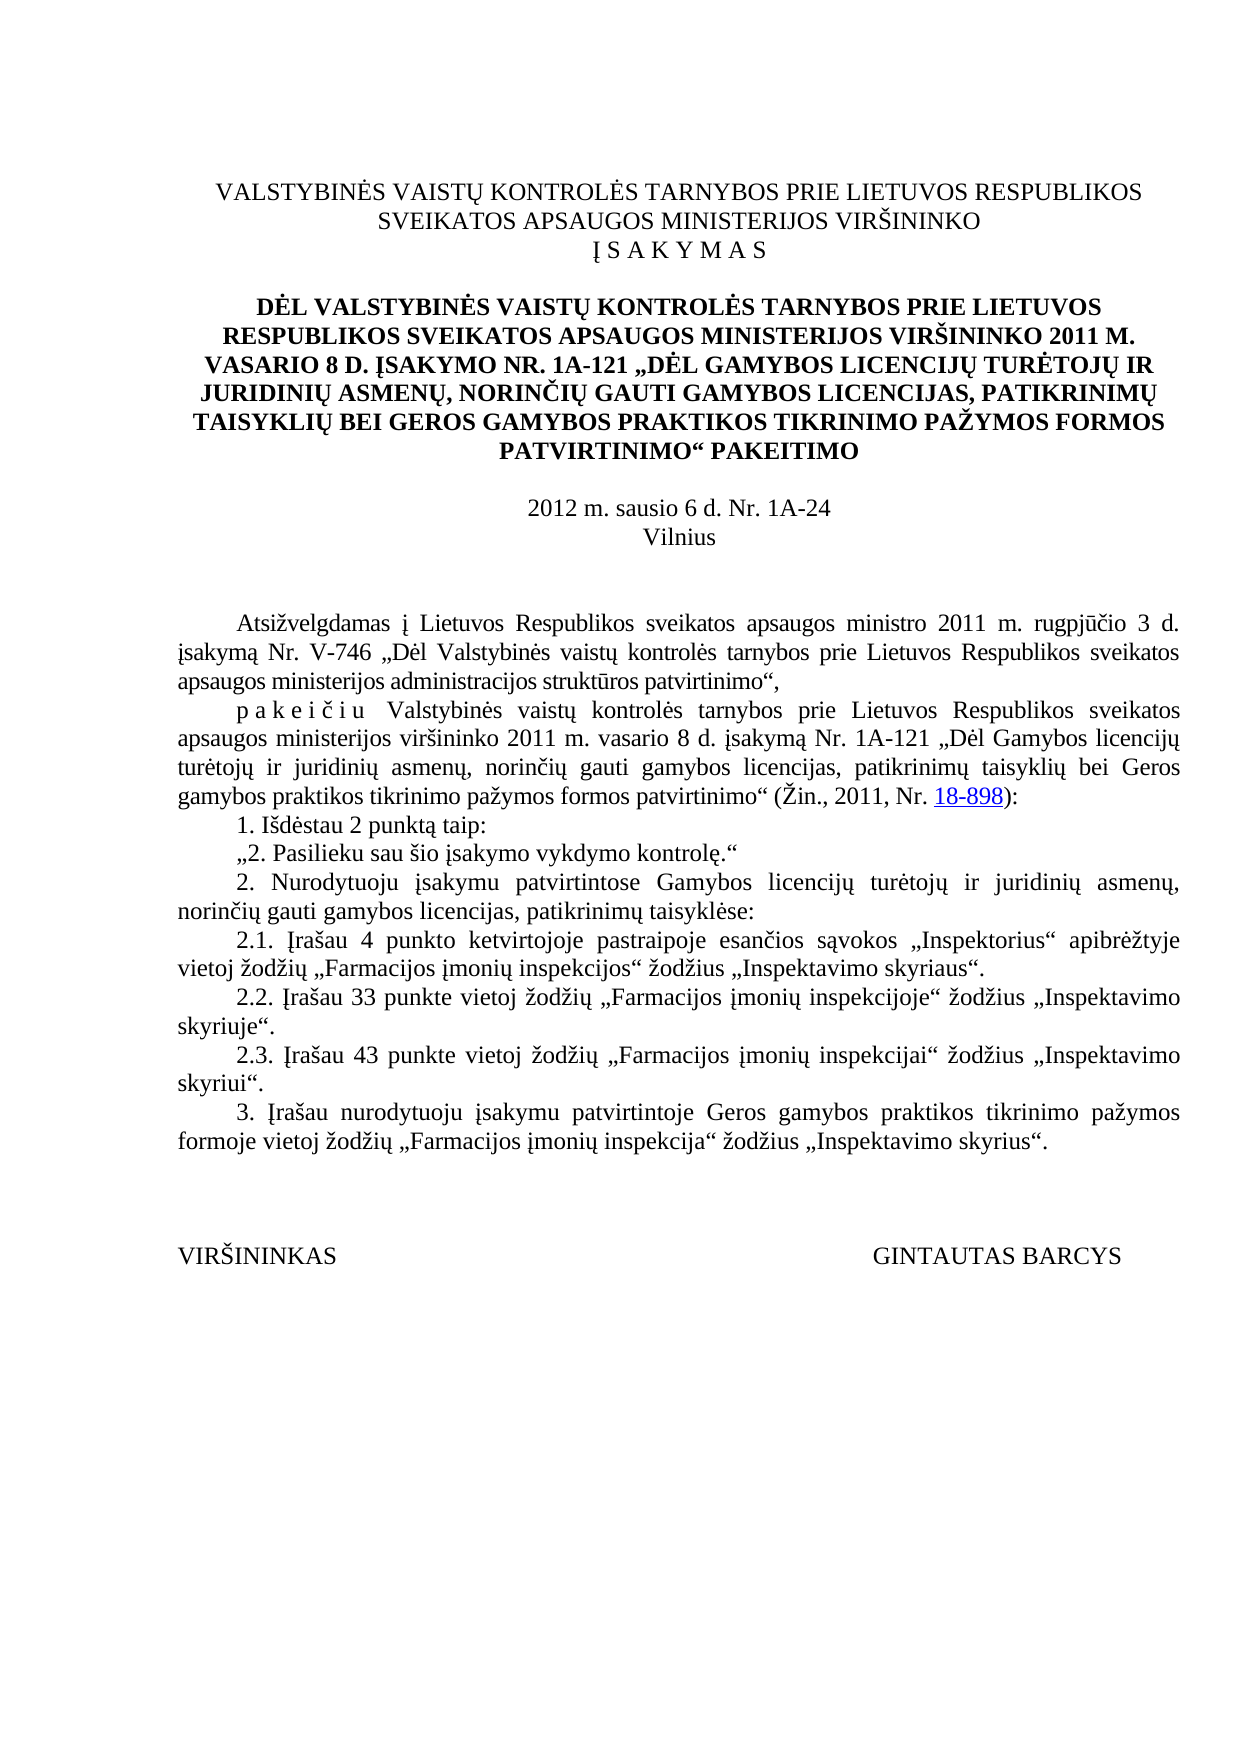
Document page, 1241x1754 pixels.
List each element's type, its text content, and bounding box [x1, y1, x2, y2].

text 2.3. Įrašau 43 punkte vietoj žodžių „Farmacijos įmonių inspekcijai“ žodžius „Inspektavimo skyriui“. [177, 1040, 1181, 1097]
text 1. Išdėstau 2 punktą taip: [177, 810, 1181, 838]
text pakeičiu Valstybinės vaistų kontrolės tarnybos prie Lietuvos Respublikos sveikatos apsaugos ministerijos viršininko 2011 m. vasario 8 d. įsakymą Nr. 1A-121 „Dėl Gamybos licencijų turėtojų ir juridinių asmenų, norinčių gauti gamybos licencijas, patikrinimų taisyklių bei Geros gamybos praktikos tikrinimo pažymos formos patvirtinimo“ (Žin., 2011, Nr. 18-898): [177, 695, 1181, 810]
text ĮSAKYMAS [177, 235, 1181, 263]
text 2.1. Įrašau 4 punkto ketvirtojoje pastraipoje esančios sąvokos „Inspektorius“ apibrėžtyje vietoj žodžių „Farmacijos įmonių inspekcijos“ žodžius „Inspektavimo skyriaus“. [177, 925, 1181, 982]
text „2. Pasilieku sau šio įsakymo vykdymo kontrolę.“ [177, 838, 1181, 867]
text 2012 m. sausio 6 d. Nr. 1A-24 [177, 493, 1181, 522]
text Viršininkas Gintautas Barcys [177, 1241, 1181, 1270]
text Atsižvelgdamas į Lietuvos Respublikos sveikatos apsaugos ministro 2011 m. rugpjūčio 3 d. įsakymą Nr. V-746 „Dėl Valstybinės vaistų kontrolės tarnybos prie Lietuvos Respublikos sveikatos apsaugos ministerijos administracijos struktūros patvirtinimo“, [177, 608, 1181, 695]
text 2. Nurodytuoju įsakymu patvirtintose Gamybos licencijų turėtojų ir juridinių asmenų, norinčių gauti gamybos licencijas, patikrinimų taisyklėse: [177, 867, 1181, 925]
text VALSTYBINĖS VAISTŲ KONTROLĖS TARNYBOS PRIE LIETUVOS RESPUBLIKOS SVEIKATOS APSAUGOS MINISTERIJOS VIRŠININKO [177, 177, 1181, 235]
text Vilnius [177, 522, 1181, 551]
text 2.2. Įrašau 33 punkte vietoj žodžių „Farmacijos įmonių inspekcijoje“ žodžius „Inspektavimo skyriuje“. [177, 982, 1181, 1040]
text DĖL VALSTYBINĖS VAISTŲ KONTROLĖS TARNYBOS PRIE LIETUVOS RESPUBLIKOS SVEIKATOS APSAUGOS MINISTERIJOS VIRŠININKO 2011 M. VASARIO 8 D. ĮSAKYMO Nr. 1A-121 „DĖL GAMYBOS LICENCIJŲ TURĖTOJŲ IR JURIDINIŲ ASMENŲ, NORINČIŲ GAUTI GAMYBOS LICENCIJAS, PATIKRINIMŲ TAISYKLIŲ BEI GEROS GAMYBOS PRAKTIKOS TIKRINIMO PAŽYMOS FORMOS PATVIRTINIMO“ PAKEITIMO [177, 292, 1181, 465]
text 3. Įrašau nurodytuoju įsakymu patvirtintoje Geros gamybos praktikos tikrinimo pažymos formoje vietoj žodžių „Farmacijos įmonių inspekcija“ žodžius „Inspektavimo skyrius“. [177, 1097, 1181, 1155]
